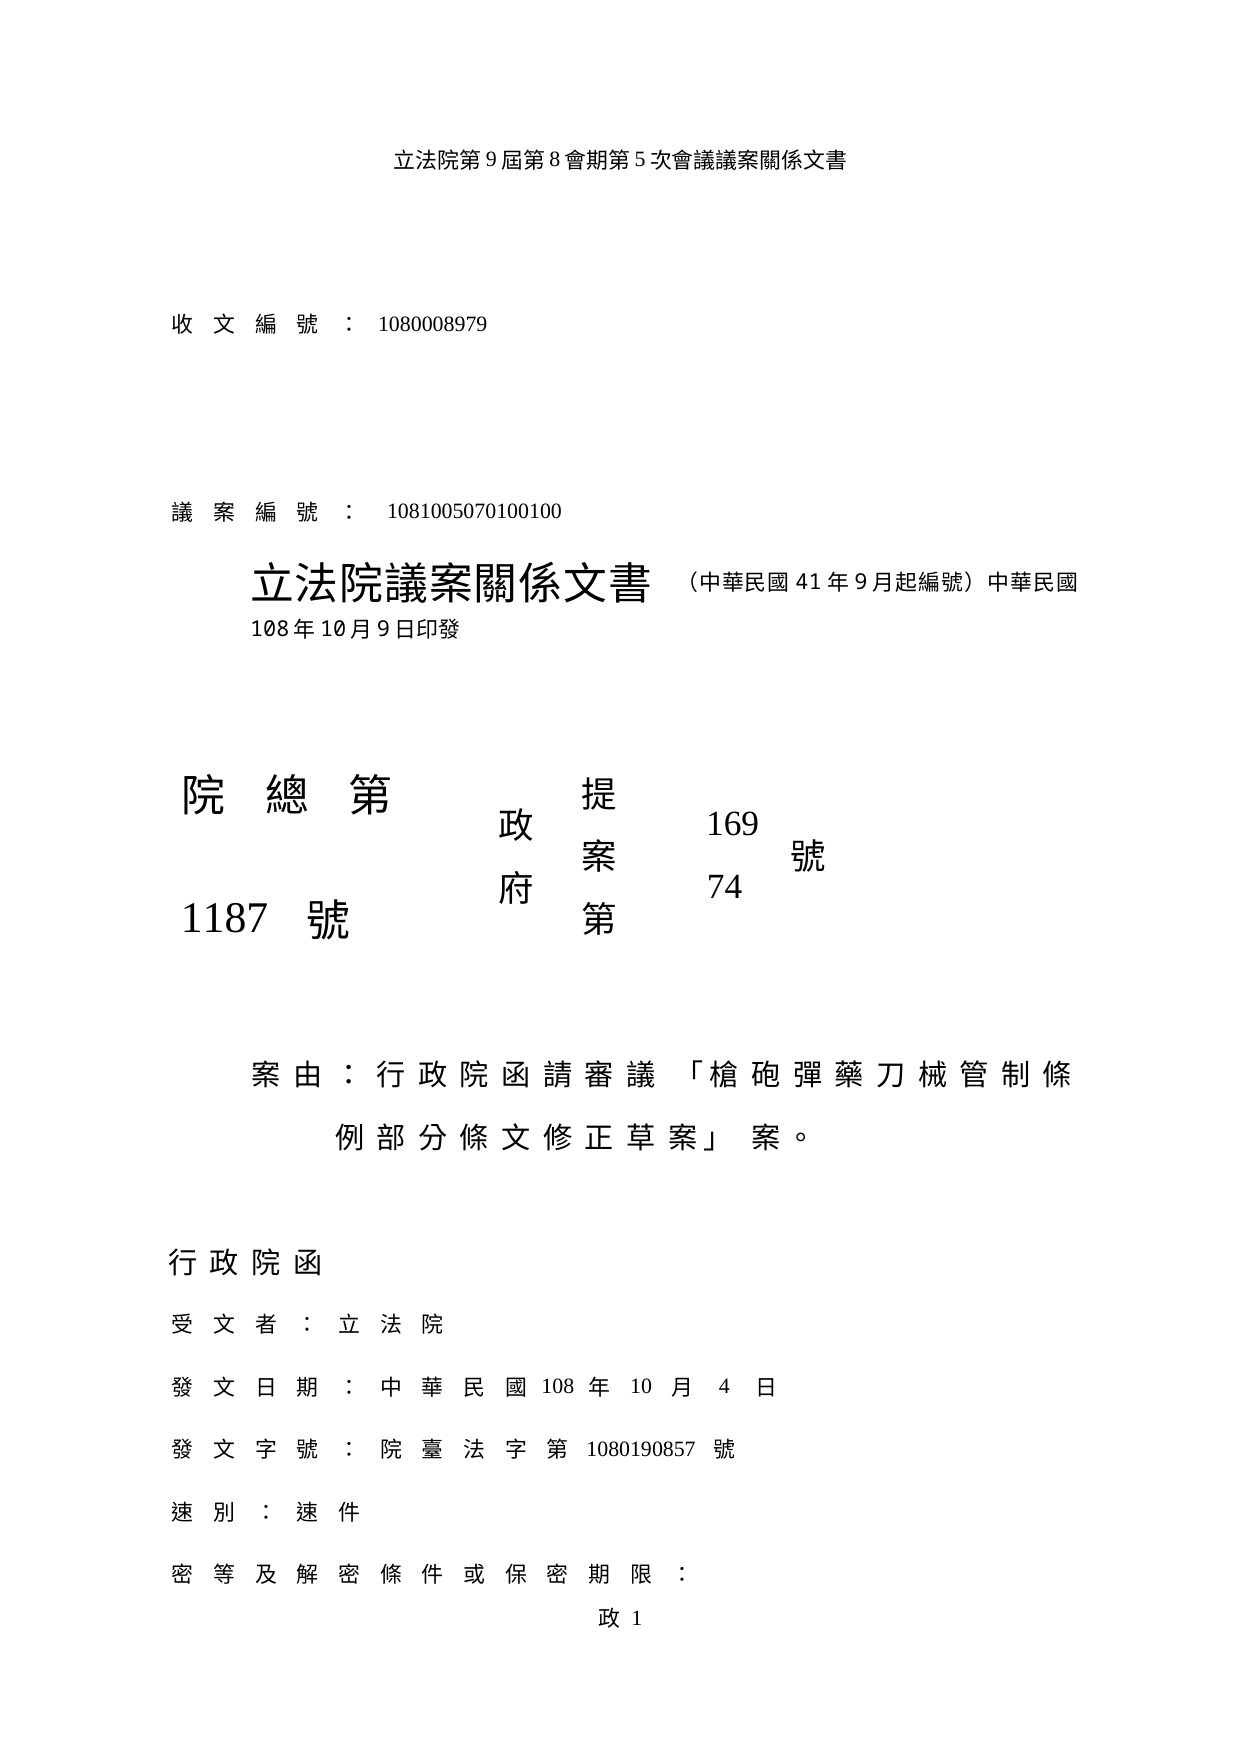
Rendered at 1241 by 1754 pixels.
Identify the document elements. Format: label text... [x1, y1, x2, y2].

table_header [810, 854, 815, 969]
table_header 16974 [661, 719, 773, 969]
table_header 號 [773, 719, 810, 969]
text 發文日期：中華民國108年10月4日 [162, 1344, 1078, 1406]
text 受文者：立法院 [162, 1281, 1078, 1344]
table_header 提案第 [556, 719, 661, 969]
table_header [815, 719, 829, 969]
text 議案編號：1081005070100100 [162, 406, 1078, 531]
text 發文字號：院臺法字第1080190857號 [162, 1406, 1078, 1469]
text 密等及解密條件或保密期限： [162, 1531, 1078, 1594]
text 收文編號：1080008979 [162, 219, 1078, 344]
text 行政院函 [162, 1219, 1078, 1281]
text 速別：速件 [162, 1469, 1078, 1531]
table_header 政府 [441, 719, 556, 969]
table_header [810, 719, 815, 846]
text 案由：行政院函請審議「槍砲彈藥刀械管制條例部分條文修正草案」案。 [217, 1031, 1078, 1156]
text 立法院議案關係文書 （中華民國41年9月起編號）中華民國108年10月9日印發 [250, 549, 1078, 644]
table_header 院總第1187號 [162, 719, 441, 969]
